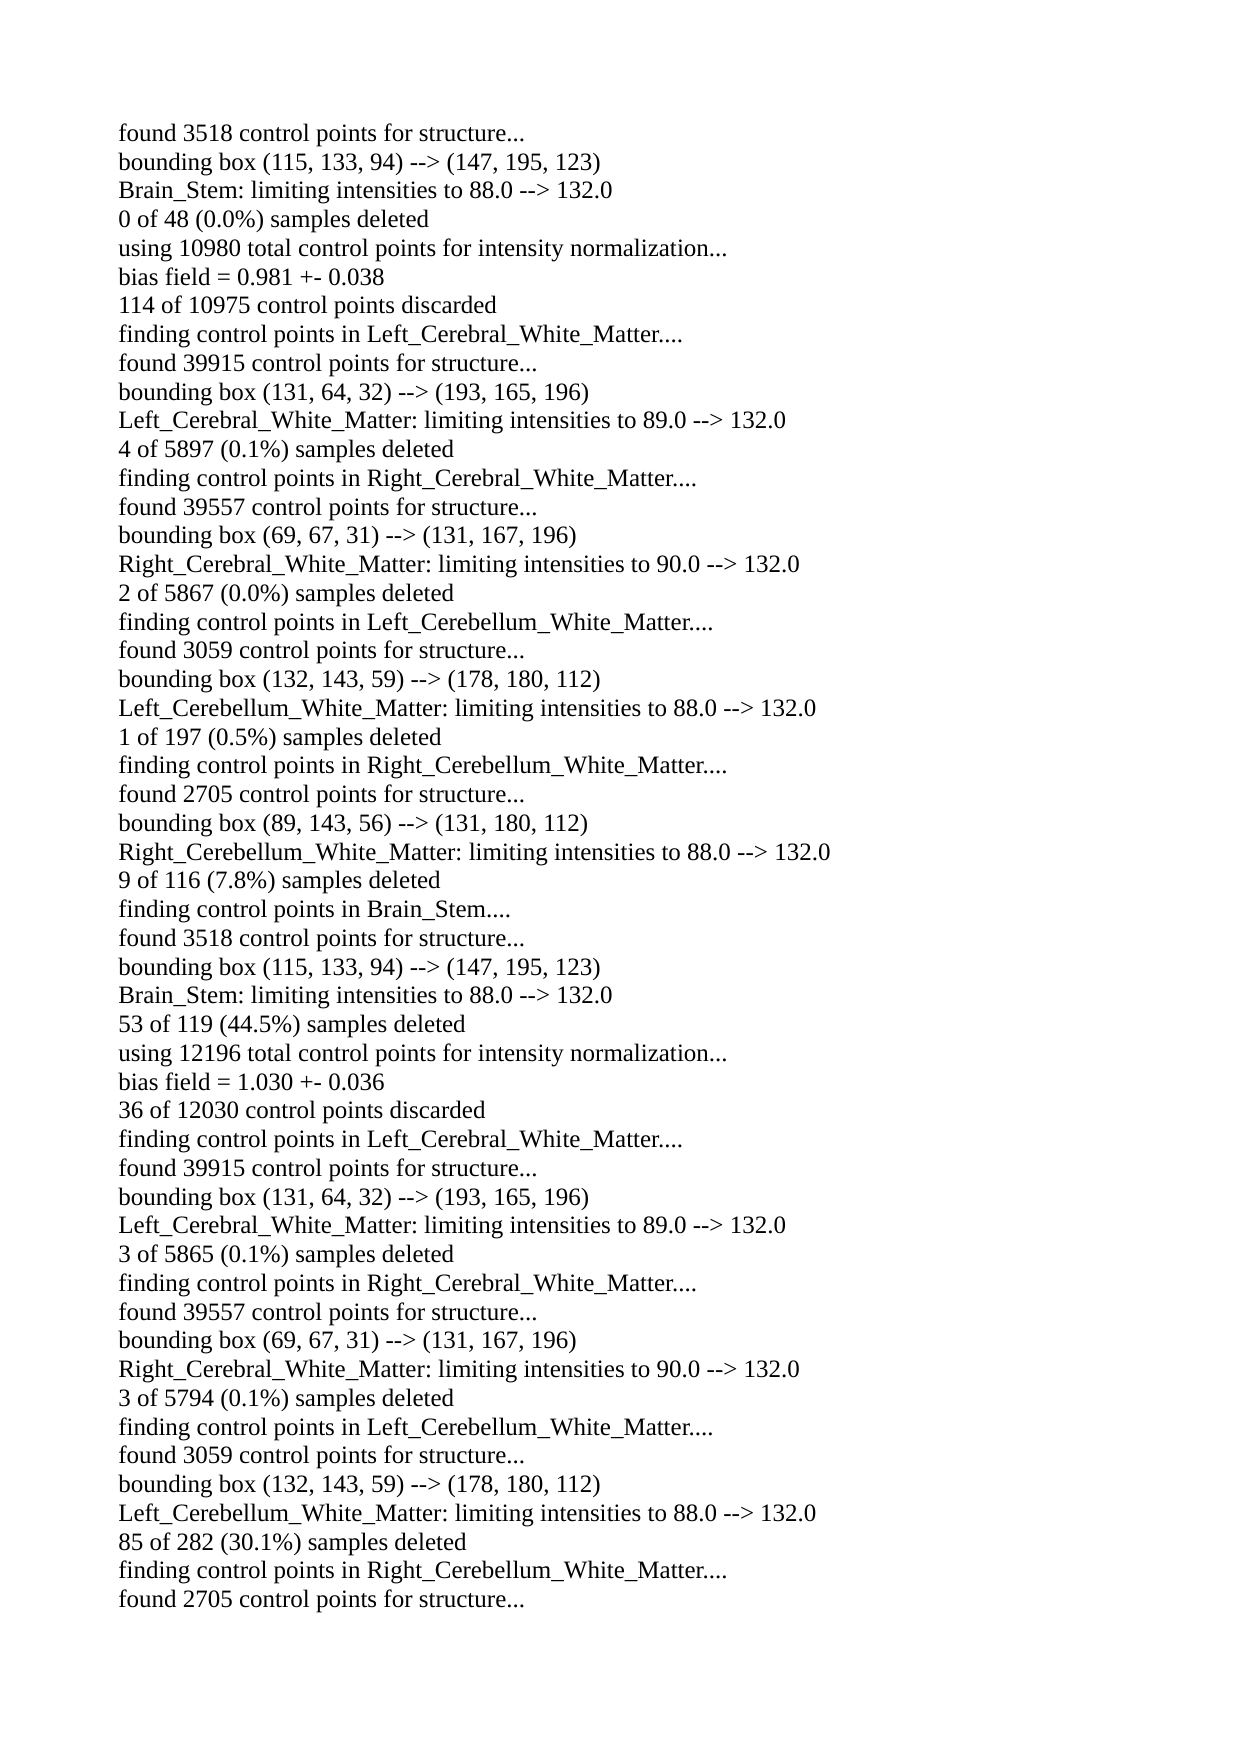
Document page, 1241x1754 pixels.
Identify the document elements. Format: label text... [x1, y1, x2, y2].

text found 3518 control points for structure... [118, 118, 1122, 147]
text found 39557 control points for structure... [118, 1297, 1122, 1326]
text bounding box (132, 143, 59) --> (178, 180, 112) [118, 1469, 1122, 1498]
text 85 of 282 (30.1%) samples deleted [118, 1527, 1122, 1556]
text finding control points in Left_Cerebellum_White_Matter.... [118, 607, 1122, 636]
text Brain_Stem: limiting intensities to 88.0 --> 132.0 [118, 176, 1122, 204]
text finding control points in Brain_Stem.... [118, 894, 1122, 923]
text Left_Cerebral_White_Matter: limiting intensities to 89.0 --> 132.0 [118, 406, 1122, 434]
text finding control points in Right_Cerebral_White_Matter.... [118, 463, 1122, 492]
text found 39915 control points for structure... [118, 1153, 1122, 1182]
text 4 of 5897 (0.1%) samples deleted [118, 434, 1122, 463]
text bounding box (69, 67, 31) --> (131, 167, 196) [118, 1326, 1122, 1354]
text Right_Cerebral_White_Matter: limiting intensities to 90.0 --> 132.0 [118, 549, 1122, 578]
text finding control points in Left_Cerebral_White_Matter.... [118, 319, 1122, 348]
text finding control points in Right_Cerebral_White_Matter.... [118, 1268, 1122, 1297]
text 36 of 12030 control points discarded [118, 1096, 1122, 1124]
text bounding box (89, 143, 56) --> (131, 180, 112) [118, 808, 1122, 837]
text Brain_Stem: limiting intensities to 88.0 --> 132.0 [118, 981, 1122, 1009]
text finding control points in Right_Cerebellum_White_Matter.... [118, 1556, 1122, 1584]
text found 3518 control points for structure... [118, 923, 1122, 952]
text Left_Cerebellum_White_Matter: limiting intensities to 88.0 --> 132.0 [118, 1498, 1122, 1527]
text 0 of 48 (0.0%) samples deleted [118, 204, 1122, 233]
text found 39557 control points for structure... [118, 492, 1122, 521]
text finding control points in Left_Cerebral_White_Matter.... [118, 1124, 1122, 1153]
text using 10980 total control points for intensity normalization... [118, 233, 1122, 262]
text found 2705 control points for structure... [118, 1584, 1122, 1613]
text bounding box (131, 64, 32) --> (193, 165, 196) [118, 1182, 1122, 1211]
text bounding box (69, 67, 31) --> (131, 167, 196) [118, 521, 1122, 549]
text bounding box (115, 133, 94) --> (147, 195, 123) [118, 952, 1122, 981]
text Left_Cerebral_White_Matter: limiting intensities to 89.0 --> 132.0 [118, 1211, 1122, 1239]
text bounding box (131, 64, 32) --> (193, 165, 196) [118, 377, 1122, 406]
text 3 of 5865 (0.1%) samples deleted [118, 1239, 1122, 1268]
text found 2705 control points for structure... [118, 779, 1122, 808]
text 2 of 5867 (0.0%) samples deleted [118, 578, 1122, 607]
text 3 of 5794 (0.1%) samples deleted [118, 1383, 1122, 1412]
text found 39915 control points for structure... [118, 348, 1122, 377]
text 1 of 197 (0.5%) samples deleted [118, 722, 1122, 751]
text 114 of 10975 control points discarded [118, 291, 1122, 319]
text found 3059 control points for structure... [118, 636, 1122, 664]
text finding control points in Right_Cerebellum_White_Matter.... [118, 751, 1122, 779]
text 9 of 116 (7.8%) samples deleted [118, 866, 1122, 894]
text Right_Cerebellum_White_Matter: limiting intensities to 88.0 --> 132.0 [118, 837, 1122, 866]
text bounding box (115, 133, 94) --> (147, 195, 123) [118, 147, 1122, 176]
text Right_Cerebral_White_Matter: limiting intensities to 90.0 --> 132.0 [118, 1354, 1122, 1383]
text using 12196 total control points for intensity normalization... [118, 1038, 1122, 1067]
text bounding box (132, 143, 59) --> (178, 180, 112) [118, 664, 1122, 693]
text Left_Cerebellum_White_Matter: limiting intensities to 88.0 --> 132.0 [118, 693, 1122, 722]
text 53 of 119 (44.5%) samples deleted [118, 1009, 1122, 1038]
text bias field = 0.981 +- 0.038 [118, 262, 1122, 291]
text found 3059 control points for structure... [118, 1441, 1122, 1469]
text finding control points in Left_Cerebellum_White_Matter.... [118, 1412, 1122, 1441]
text bias field = 1.030 +- 0.036 [118, 1067, 1122, 1096]
